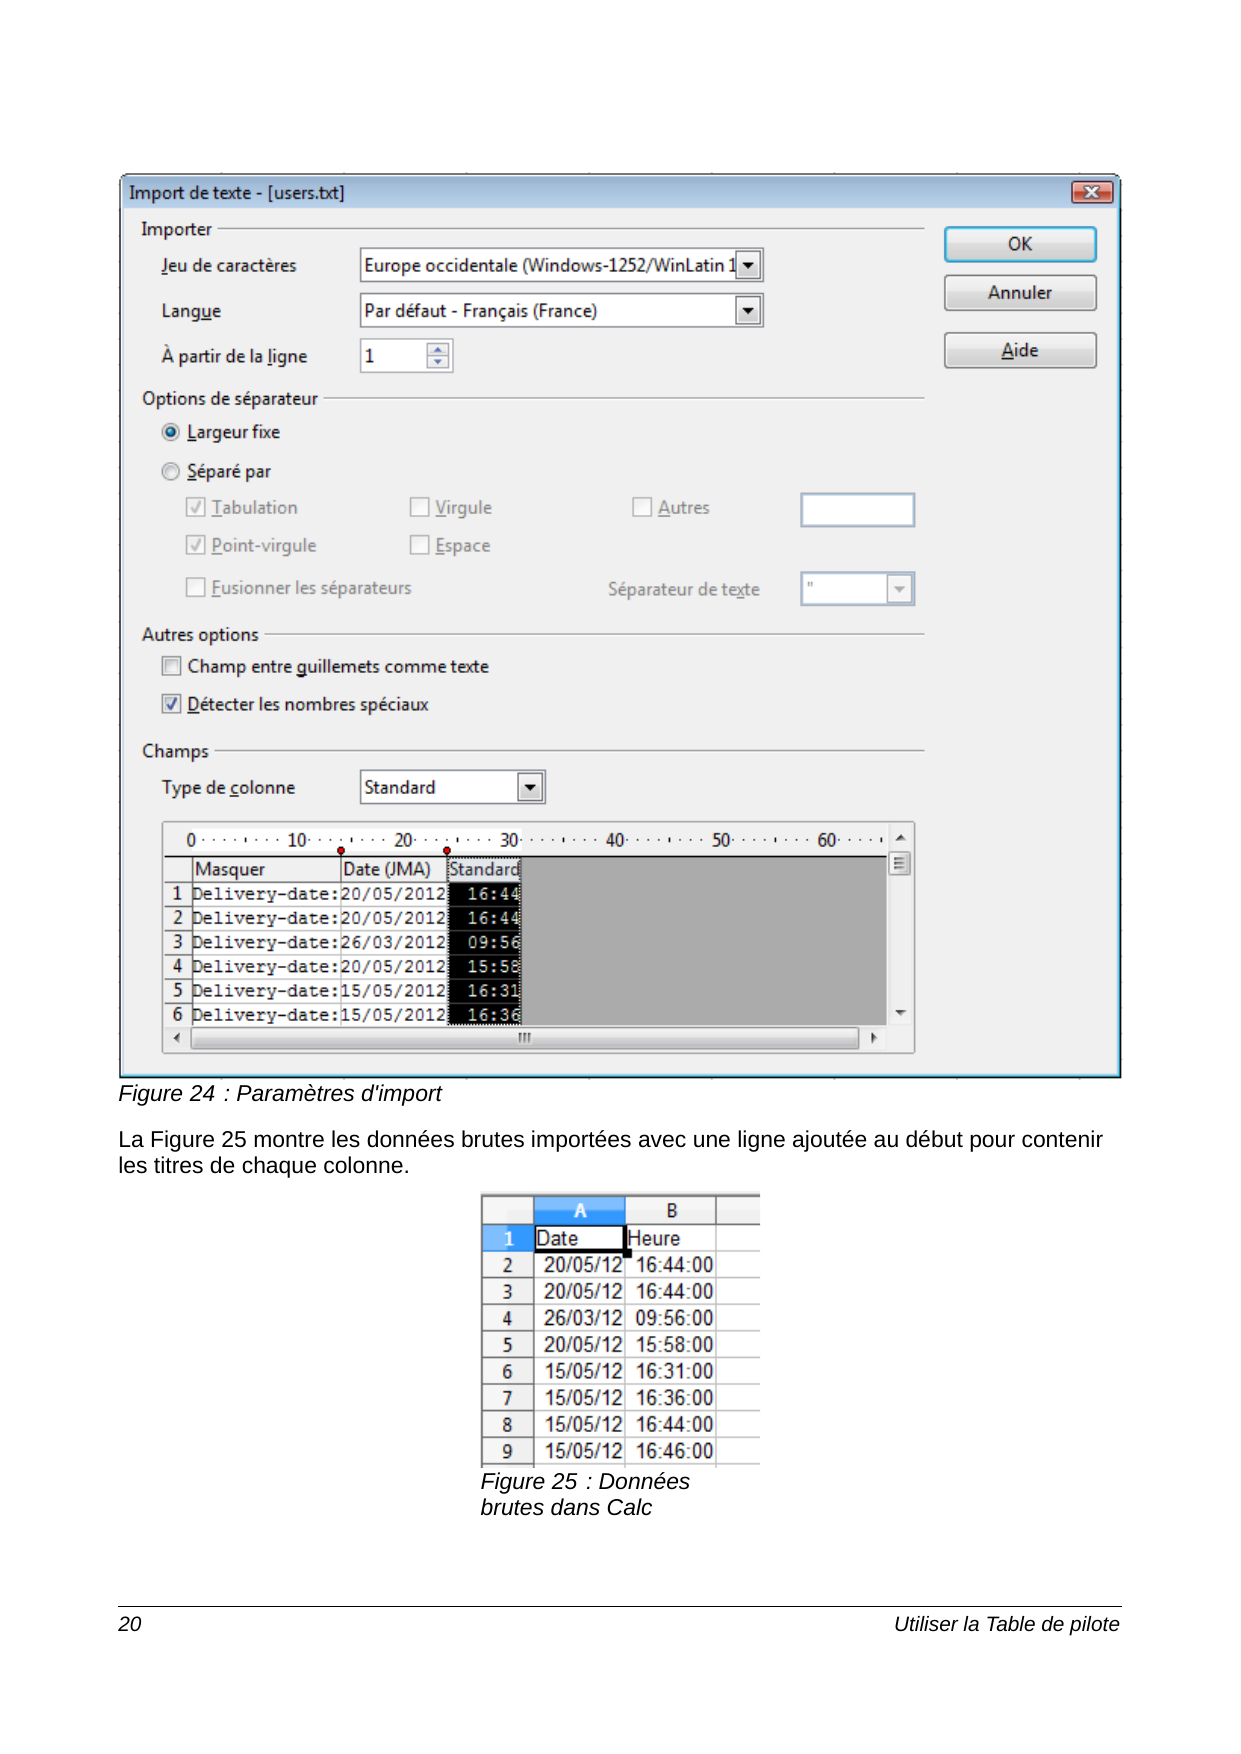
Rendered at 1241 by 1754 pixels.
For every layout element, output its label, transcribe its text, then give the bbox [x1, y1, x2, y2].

picture [480, 1191, 761, 1468]
picture [118, 172, 1123, 1080]
text Figure 25 : Données brutes dans Calc [480, 1468, 760, 1521]
text La Figure 25 montre les données brutes importées avec une ligne ajoutée au début pour contenir les titres de chaque colonne. [118, 1126, 1122, 1179]
text Figure 24 : Paramètres d'import [118, 1080, 1122, 1106]
